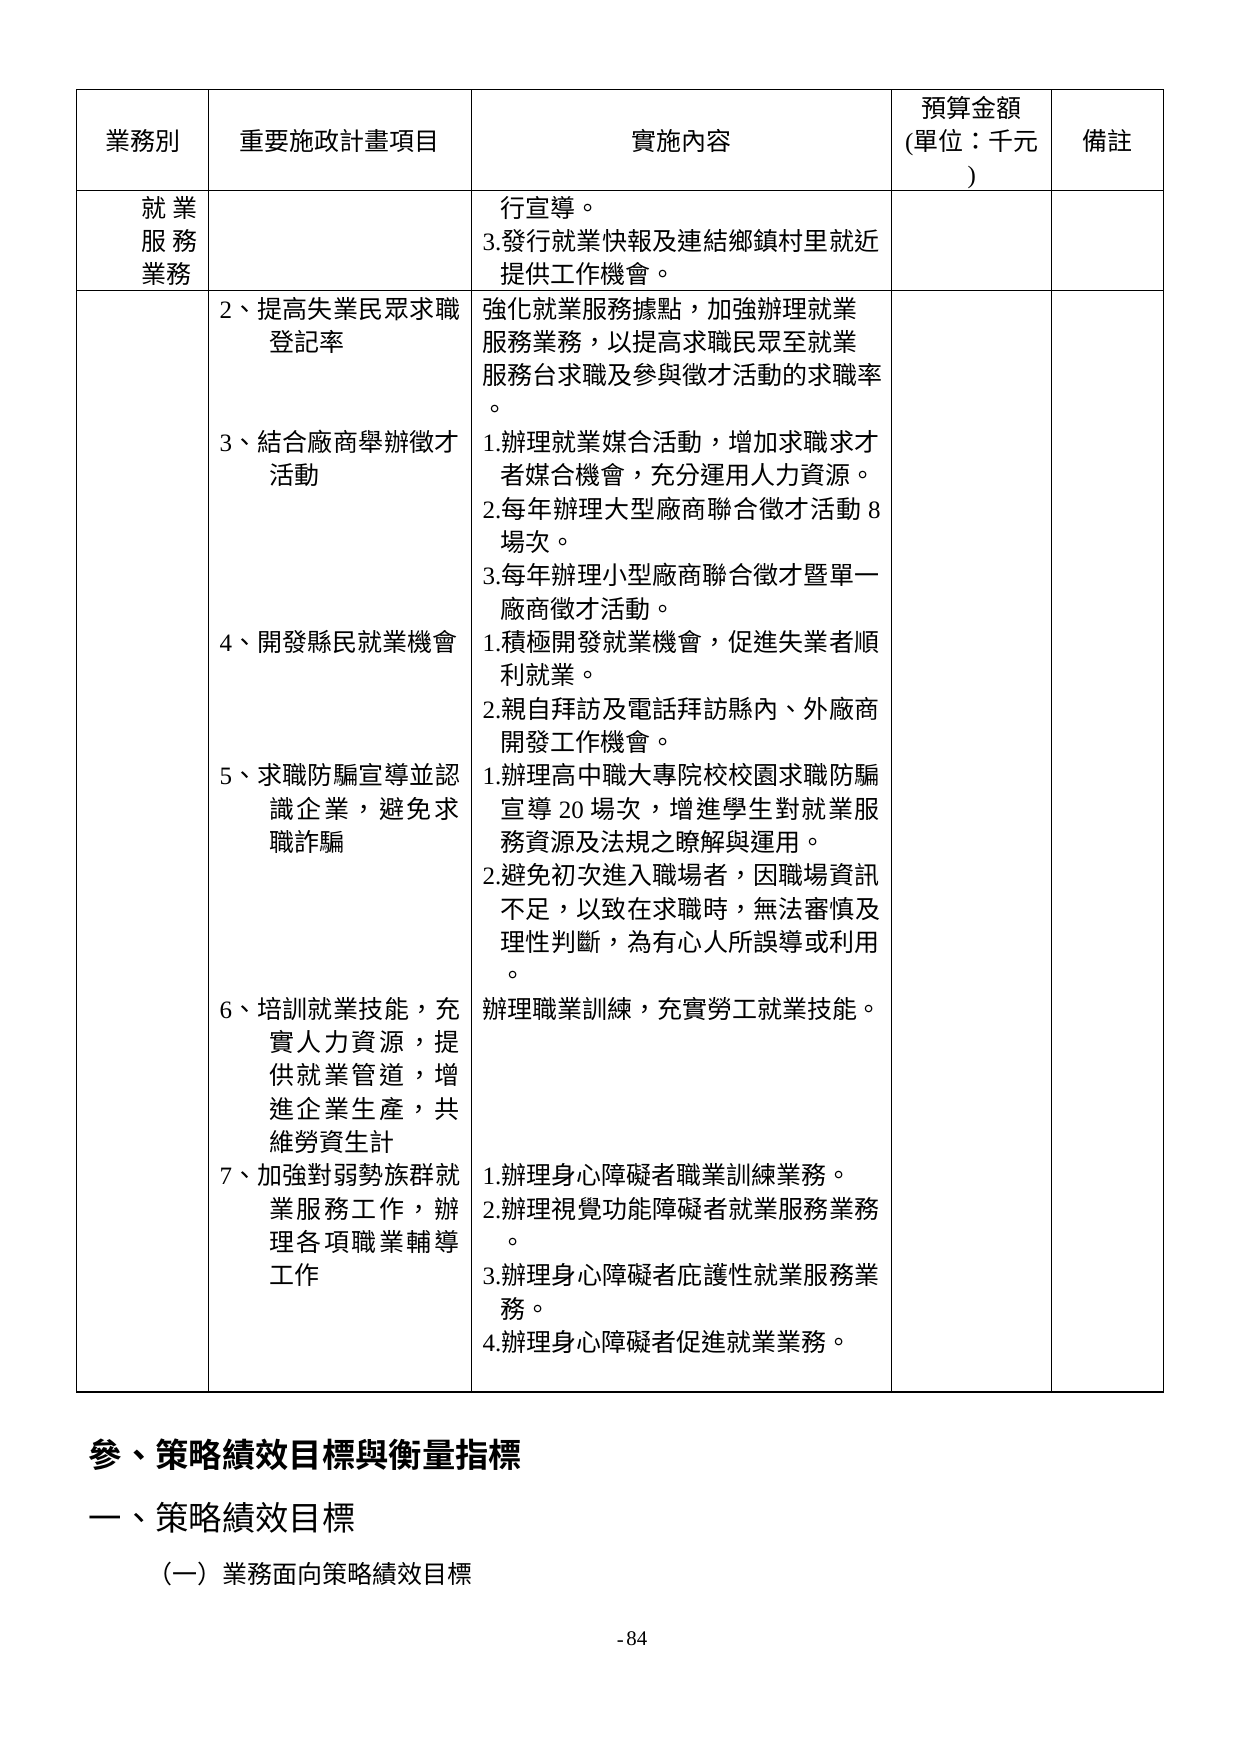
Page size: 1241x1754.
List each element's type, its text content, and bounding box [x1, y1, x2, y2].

table_cell [892, 991, 1051, 1158]
table_header 業務別 [77, 90, 208, 190]
table_cell [892, 191, 1051, 290]
table_cell [1052, 625, 1163, 758]
table_header 備註 [1052, 90, 1163, 190]
table_cell [892, 625, 1051, 758]
table_header 預算金額 (單位：千元) [892, 90, 1051, 190]
table_cell [1052, 425, 1163, 625]
table_cell [1052, 291, 1163, 425]
table_cell [77, 625, 208, 758]
table_cell [77, 1158, 208, 1391]
table_cell 強化就業服務據點，加強辦理就業服務業務，以提高求職民眾至就業服務台求職及參與徵才活動的求職率。 [472, 291, 891, 425]
table_cell 1.辦理就業媒合活動，增加求職求才者媒合機會，充分運用人力資源。 2.每年辦理大型廠商聯合徵才活動8場次。 3.每年辦理小型廠商聯合徵才暨單一廠商徵才活動。 [472, 425, 891, 625]
table_cell 1.辦理高中職大專院校校園求職防騙宣導20場次，增進學生對就業服務資源及法規之瞭解與運用。 2.避免初次進入職場者，因職場資訊不足，以致在求職時，無法審慎及理性判斷，為有心人所誤導或利用。 [472, 758, 891, 991]
table_header 實施內容 [472, 90, 891, 190]
table_cell 就業服務業務 [77, 191, 208, 290]
table_cell [77, 425, 208, 625]
table_cell [77, 991, 208, 1158]
table_header 重要施政計畫項目 [209, 90, 471, 190]
table_cell [892, 425, 1051, 625]
table_cell [1052, 991, 1163, 1158]
table_cell [892, 291, 1051, 425]
table_cell [892, 1158, 1051, 1391]
table_cell 求職防騙宣導並認識企業，避免求職詐騙 [209, 758, 471, 991]
table_cell 開發縣民就業機會 [209, 625, 471, 758]
table_cell 培訓就業技能，充實人力資源，提供就業管道，增進企業生產，共維勞資生計 [209, 991, 471, 1158]
table_cell 行宣導。 3.發行就業快報及連結鄉鎮村里就近提供工作機會。 [472, 191, 891, 290]
text （一）業務面向策略績效目標 [148, 1555, 1152, 1591]
table_cell [1052, 758, 1163, 991]
table_cell 提高失業民眾求職登記率 [209, 291, 471, 425]
table_cell 1.積極開發就業機會，促進失業者順利就業。 2.親自拜訪及電話拜訪縣內、外廠商開發工作機會。 [472, 625, 891, 758]
table_cell 加強對弱勢族群就業服務工作，辦理各項職業輔導工作 [209, 1158, 471, 1391]
table_cell [209, 191, 471, 290]
table_cell [892, 758, 1051, 991]
table_cell 辦理職業訓練，充實勞工就業技能。 [472, 991, 891, 1158]
text 一、策略績效目標 [88, 1492, 1152, 1540]
table_cell [77, 758, 208, 991]
table_cell 結合廠商舉辦徵才活動 [209, 425, 471, 625]
table_cell [1052, 1158, 1163, 1391]
table_cell [1052, 191, 1163, 290]
text 參、策略績效目標與衡量指標 [88, 1429, 1152, 1477]
table_cell [77, 291, 208, 425]
table_cell 1.辦理身心障礙者職業訓練業務。 2.辦理視覺功能障礙者就業服務業務。 3.辦理身心障礙者庇護性就業服務業務。 4.辦理身心障礙者促進就業業務。 [472, 1158, 891, 1391]
